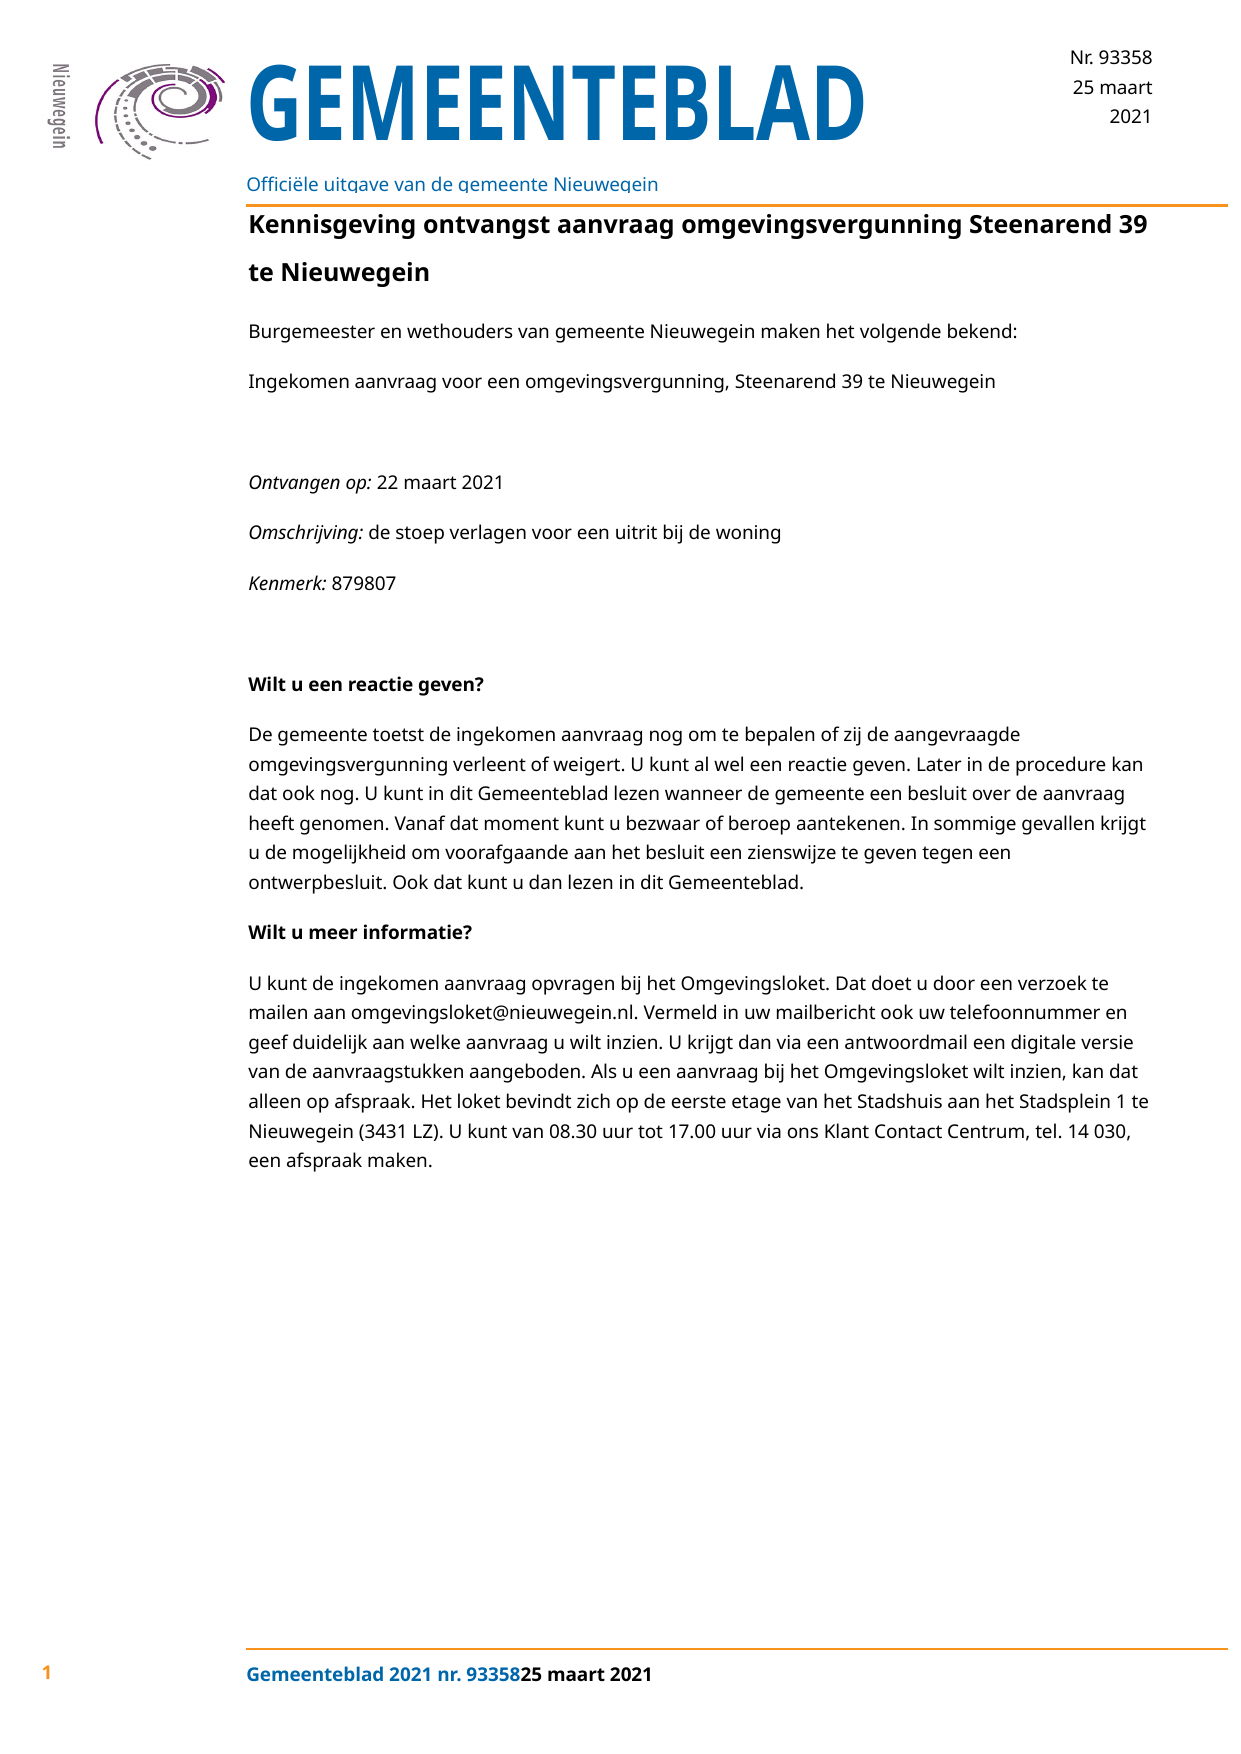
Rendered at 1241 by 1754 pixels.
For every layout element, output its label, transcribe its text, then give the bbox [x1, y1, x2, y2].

text Omschrijving: de stoep verlagen voor een uitrit bij de woning [248, 519, 1152, 545]
text Wilt u een reactie geven? [248, 671, 1152, 697]
text Wilt u meer informatie? [248, 919, 1152, 945]
text Ingekomen aanvraag voor een omgevingsvergunning, Steenarend 39 te Nieuwegein [248, 368, 1152, 394]
picture [41, 47, 231, 172]
text Ontvangen op: 22 maart 2021 [248, 469, 1152, 495]
text U kunt de ingekomen aanvraag opvragen bij het Omgevingsloket. Dat doet u door een verzoek te mailen aan omgevingsloket@nieuwegein.nl. Vermeld in uw mailbericht ook uw telefoonnummer en geef duidelijk aan welke aanvraag u wilt inzien. U krijgt dan via een antwoordmail een digitale versie van de aanvraagstukken aangeboden. Als u een aanvraag bij het Omgevingsloket wilt inzien, kan dat alleen op afspraak. Het loket bevindt zich op de eerste etage van het Stadshuis aan het Stadsplein 1 te Nieuwegein (3431 LZ). U kunt van 08.30 uur tot 17.00 uur via ons Klant Contact Centrum, tel. 14 030, een afspraak maken. [248, 970, 1152, 1173]
text De gemeente toetst de ingekomen aanvraag nog om te bepalen of zij de aangevraagde omgevingsvergunning verleent of weigert. U kunt al wel een reactie geven. Later in de procedure kan dat ook nog. U kunt in dit Gemeenteblad lezen wanneer de gemeente een besluit over de aanvraag heeft genomen. Vanaf dat moment kunt u bezwaar of beroep aantekenen. In sommige gevallen krijgt u de mogelijkheid om voorafgaande aan het besluit een zienswijze te geven tegen een ontwerpbesluit. Ook dat kunt u dan lezen in dit Gemeenteblad. [248, 721, 1152, 895]
text Kennisgeving ontvangst aanvraag omgevingsvergunning Steenarend 39 te Nieuwegein [248, 207, 1152, 288]
text Kenmerk: 879807 [248, 570, 1152, 596]
text Burgemeester en wethouders van gemeente Nieuwegein maken het volgende bekend: [248, 318, 1152, 344]
